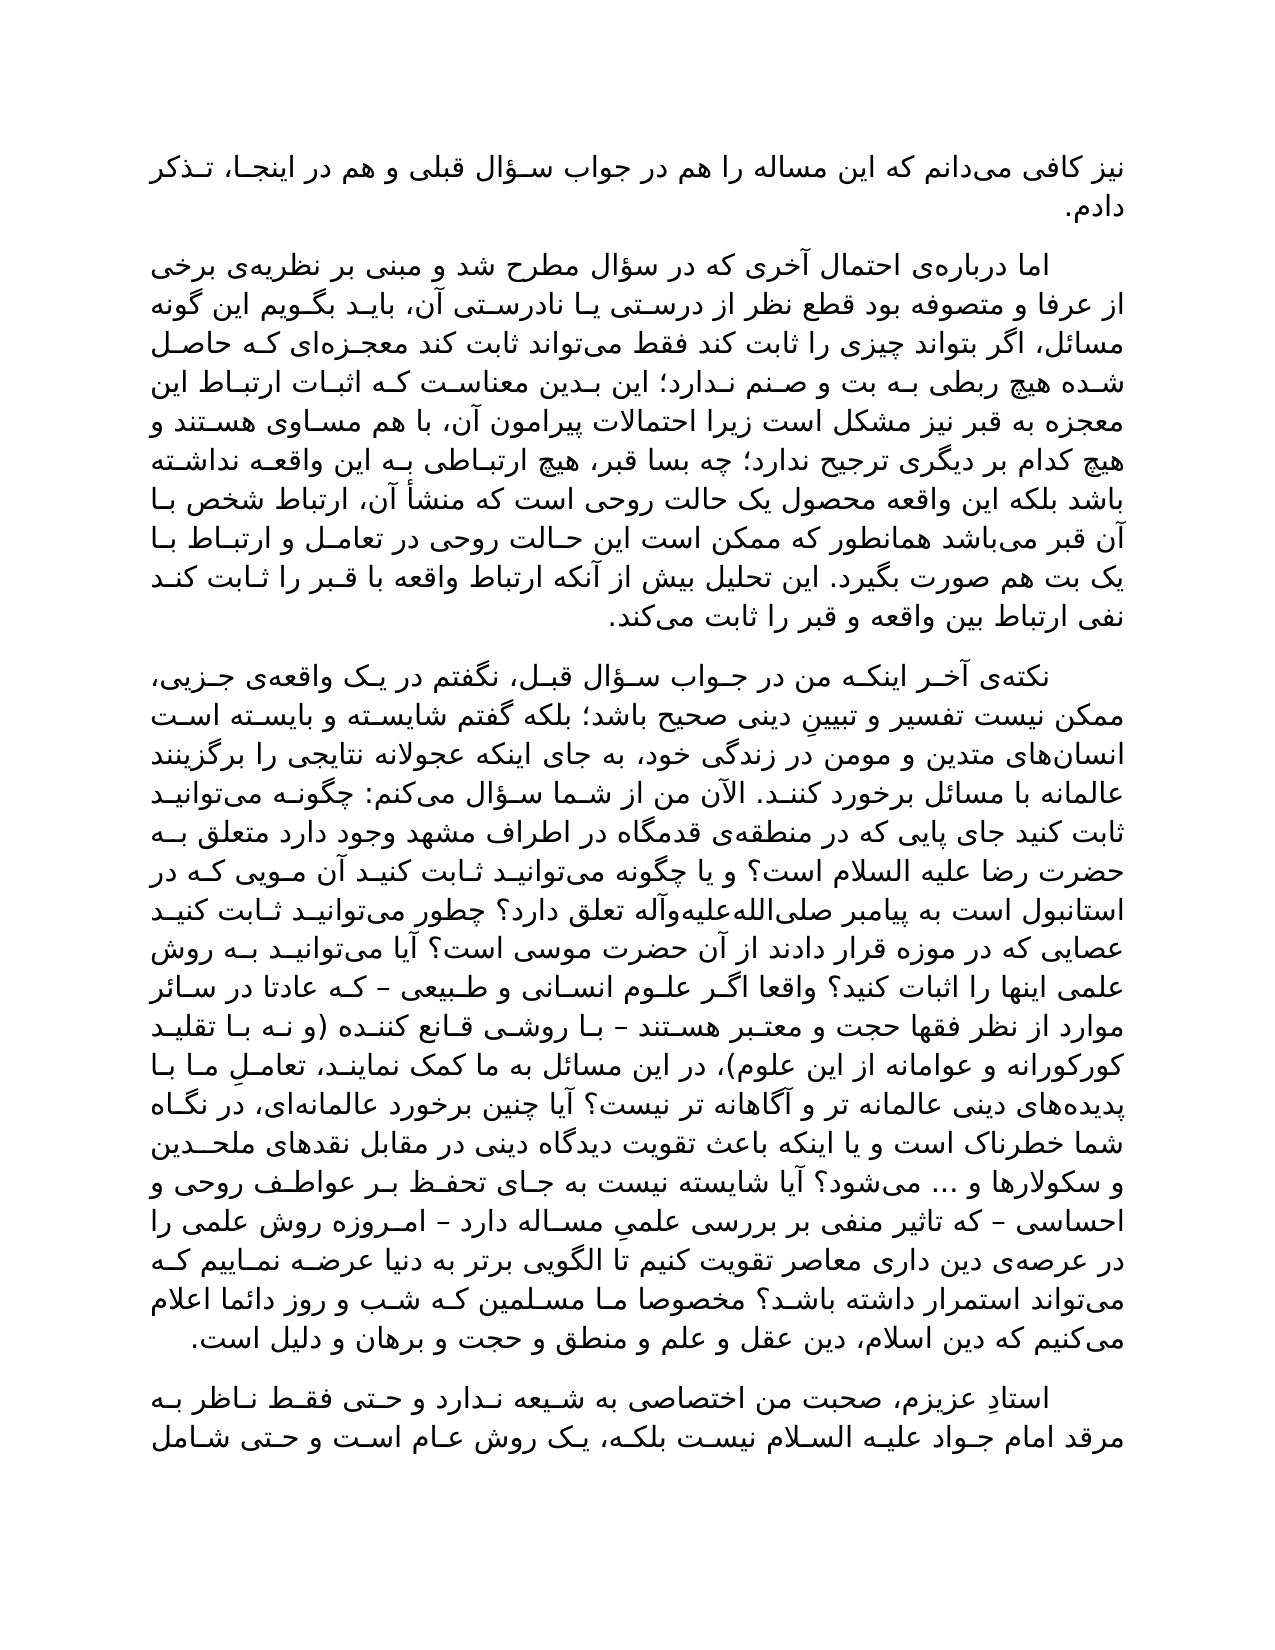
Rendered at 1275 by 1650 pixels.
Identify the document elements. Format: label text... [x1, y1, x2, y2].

text استادِ عزیزم، صحبت من اختصاصی به شیعه ندارد و حتی فقط ناظر به مرقد امام جواد علیه السلام نیست بلکه، یک روش عام است و حتی شامل وقایعی می‌شود که به نوعی با پیامبر صلی‌الله‌علیه‌و‌آله و یا دیگر انبیاء و اولیاء مربوط است. [150, 1381, 1125, 1454]
text به نظر می‌رسد که شما در پی این هستید که در این مسائل، با تسامح برخورد شود و اینگونه دقتهای علمی در علت و معلول را وارد این قضایا نکنیم در حالی که این گونه مسائل ذاتا به چنین دقتهای عقلی مرتبط است. اینگونه مسائل از سنخ فهمِ متن نیست تا به عرف و لغت رجوع کنیم بلکه مساله‌ای بسیار علمی است. چرا وقتی یک واقعه و اتفاق به نفع ماست باید نسب به آن با تسامح برخورد کرد ولی اگر به نفع دیگران بود حق این تسامح را ندارند؟ به اعتقاد من هیچ کس حق تسامح در این گونه مسائل را ندارد بلکه باید بر روش‌های علمی – به معنی عام کلمه – تکیه کنیم. البته در این گونه مسائل به دنبال یقین برهانی ارسطویی نیستم بلکه یک یقین علمی که از تراکم و تجمیع احتمالات به دست آمده باشد را نیز کافی می‌دانم که این مساله را هم در جواب سؤال قبلی و هم در اینجا، تذکر دادم. [150, 150, 1125, 223]
text نکته‌ی آخر اینکه من در جواب سؤال قبل، نگفتم در یک واقعه‌ی جزیی، ممکن نیست تفسیر و تبیینِ دینی صحیح باشد؛ بلکه گفتم شایسته و بایسته است انسان‌های متدین و مومن در زندگی خود، به جای اینکه عجولانه نتایجی را برگزینند عالمانه با مسائل برخورد کنند. الآن من از شما سؤال می‌کنم: چگونه می‌توانید ثابت کنید جای پایی که در منطقه‌ی قدمگاه در اطراف مشهد وجود دارد متعلق به حضرت رضا علیه السلام است؟ و یا چگونه می‌توانید ثابت کنید آن مویی که در استانبول است به پیامبر صلی‌الله‌علیه‌وآله تعلق دارد؟ چطور می‌توانید ثابت کنید عصایی که در موزه قرار دادند از آن حضرت موسی است؟ آیا می‌توانید به روش علمی اینها را اثبات کنید؟ واقعا اگر علوم انسانی و طبیعی – که عادتا در سائر موارد از نظر فقها حجت و معتبر هستند – با روشی قانع کننده (و نه با تقلید کورکورانه و عوامانه از این علوم)، در این مسائل به ما کمک نمایند، تعاملِ ما با پدیده‌های دینی عالمانه تر و آگاهانه تر نیست؟ آیا چنین برخورد عالمانه‌ای، در نگاه شما خطرناک است و یا اینکه باعث تقویت دیدگاه دینی در مقابل نقدهای ملحدین و سکولارها و ... می‌شود؟ آیا شایسته نیست به جای تحفظ بر عواطف روحی و احساسی – که تاثیر منفی بر بررسی علمیِ مساله دارد – امروزه روش علمی را در عرصه‌ی دین داری معاصر تقویت کنیم تا الگویی برتر به دنیا عرضه نماییم که می‌تواند استمرار داشته باشد؟ مخصوصا ما مسلمین که شب و روز دائما اعلام می‌کنیم که دین اسلام، دین عقل و علم و منطق و حجت و برهان و دلیل است. [150, 659, 1125, 1355]
text اما درباره‌ی احتمال آخری که در سؤال مطرح شد و مبنی بر نظریه‌ی برخی از عرفا و متصوفه بود قطع نظر از درستی یا نادرستی آن، باید بگویم این گونه مسائل، اگر بتواند چیزی را ثابت کند فقط می‌تواند ثابت کند معجزه‌ای که حاصل شده هیچ ربطی به بت و صنم ندارد؛ این بدین معناست که اثبات ارتباط این معجزه به قبر نیز مشکل است زیرا احتمالات پیرامون آن، با هم مساوی هستند و هیچ کدام بر دیگری ترجیح ندارد؛ چه بسا قبر، هیچ ارتباطی به این واقعه نداشته باشد بلکه این واقعه محصول یک حالت روحی است که منشأ آن، ارتباط شخص با آن قبر می‌باشد همانطور که ممکن است این حالت روحی در تعامل و ارتباط با یک بت هم صورت بگیرد. این تحلیل بیش از آنکه ارتباط واقعه با قبر را ثابت کند نفی ارتباط بین واقعه و قبر را ثابت می‌کند. [150, 249, 1125, 633]
